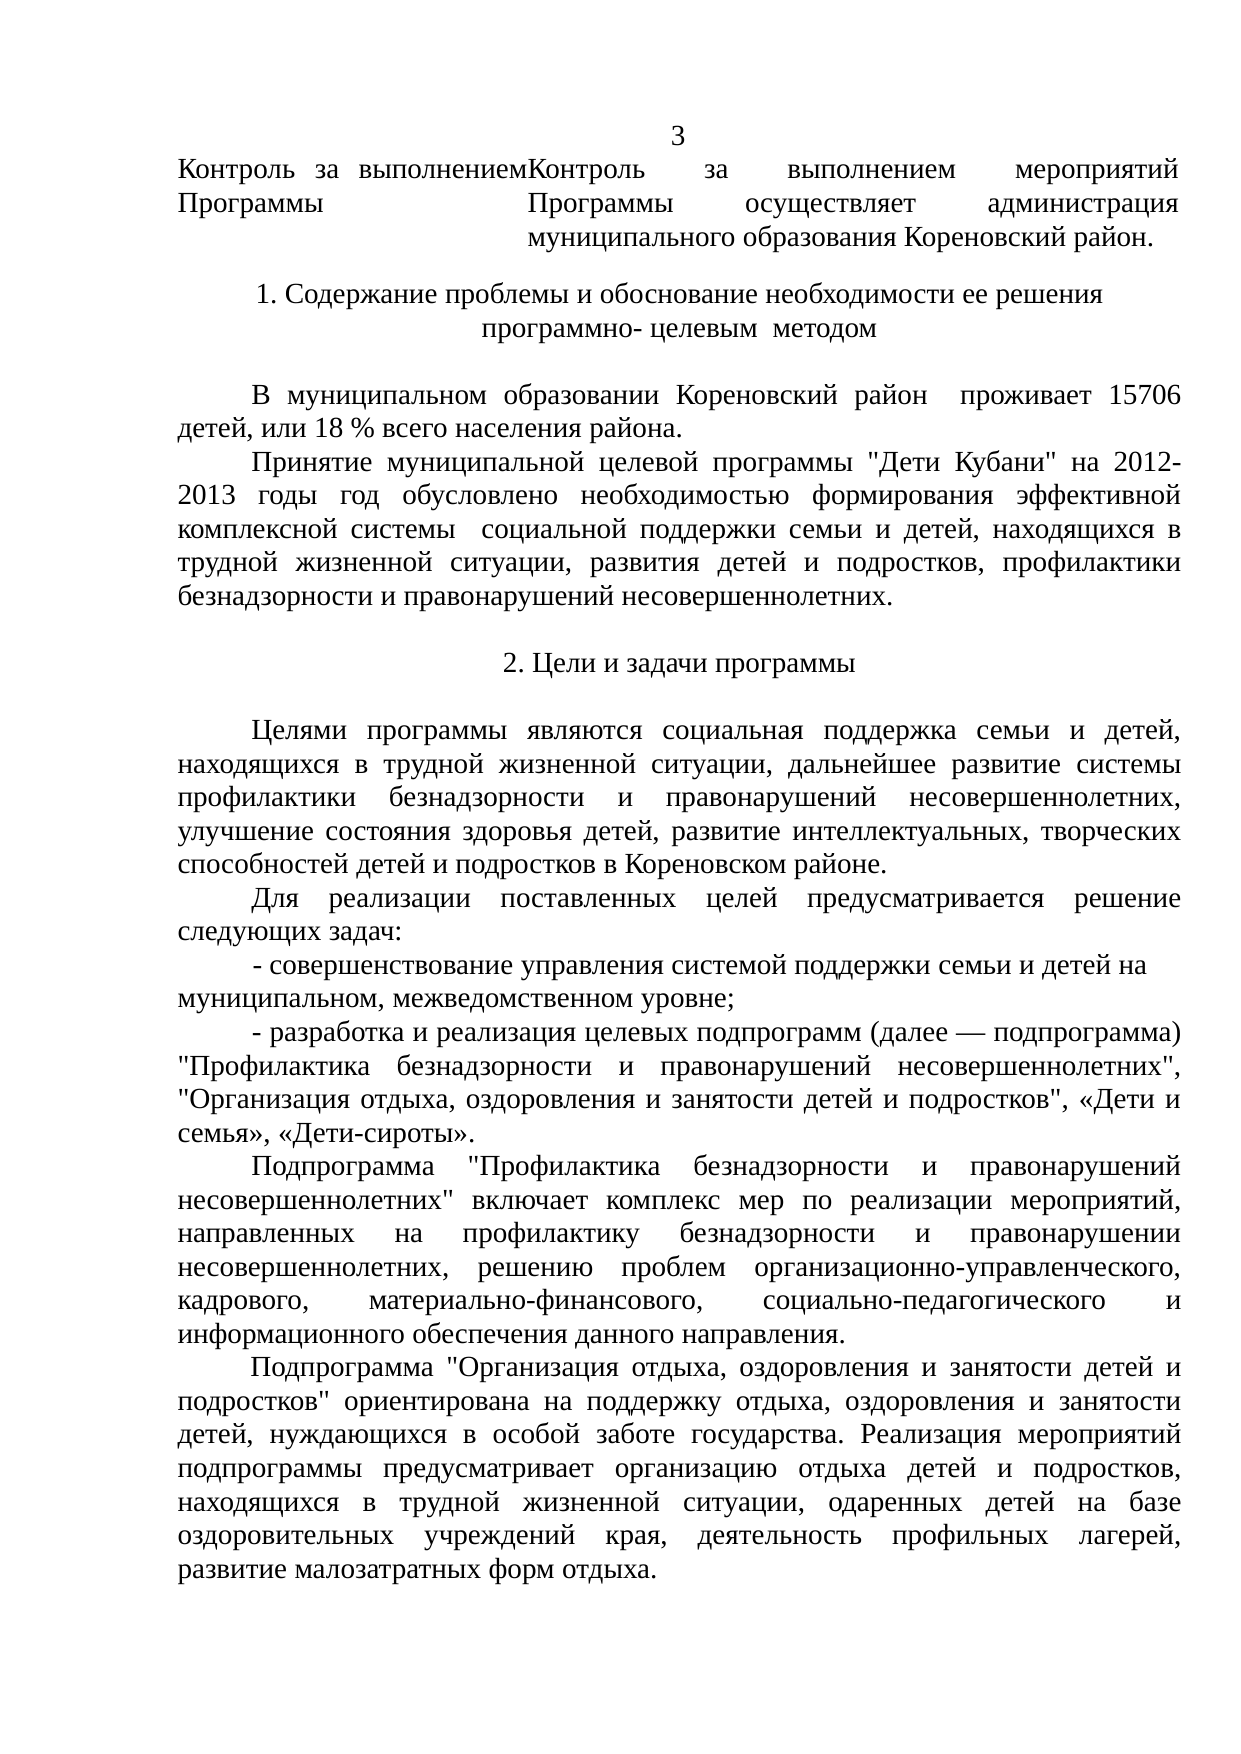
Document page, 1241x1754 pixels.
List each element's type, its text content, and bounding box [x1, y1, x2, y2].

table_cell Контроль за выполнением мероприятий Программы осуществляет администрация муниципального образования Кореновский район. [527, 152, 1179, 252]
text - разработка и реализация целевых подпрограмм (далее — подпрограмма) "Профилактика безнадзорности и правонарушений несовершеннолетних", "Организация отдыха, оздоровления и занятости детей и подростков", «Дети и семья», «Дети-сироты». [177, 1014, 1181, 1148]
text 1. Содержание проблемы и обоснование необходимости ее решения программно- целевым методом [177, 276, 1181, 343]
text Целями программы являются социальная поддержка семьи и детей, находящихся в трудной жизненной ситуации, дальнейшее развитие системы профилактики безнадзорности и правонарушений несовершеннолетних, улучшение состояния здоровья детей, развитие интеллектуальных, творческих способностей детей и подростков в Кореновском районе. [177, 712, 1181, 880]
text Подпрограмма "Профилактика безнадзорности и правонарушений несовершеннолетних" включает комплекс мер по реализации мероприятий, направленных на профилактику безнадзорности и правонарушении несовершеннолетних, решению проблем организационно-управленческого, кадрового, материально-финансового, социально-педагогического и информационного обеспечения данного направления. [177, 1148, 1181, 1349]
text - совершенствование управления системой поддержки семьи и детей на [177, 947, 1181, 981]
text 2. Цели и задачи программы [177, 645, 1181, 679]
text В муниципальном образовании Кореновский район проживает 15706 детей, или 18 % всего населения района. [177, 377, 1181, 444]
text Подпрограмма "Организация отдыха, оздоровления и занятости детей и подростков" ориентирована на поддержку отдыха, оздоровления и занятости детей, нуждающихся в особой заботе государства. Реализация мероприятий подпрограммы предусматривает организацию отдыха детей и подростков, находящихся в трудной жизненной ситуации, одаренных детей на базе оздоровительных учреждений края, деятельность профильных лагерей, развитие малозатратных форм отдыха. [177, 1349, 1181, 1584]
table_cell 3 [177, 118, 1179, 152]
text Для реализации поставленных целей предусматривается решение следующих задач: [177, 880, 1181, 947]
text Принятие муниципальной целевой программы "Дети Кубани" на 2012-2013 годы год обусловлено необходимостью формирования эффективной комплексной системы социальной поддержки семьи и детей, находящихся в трудной жизненной ситуации, развития детей и подростков, профилактики безнадзорности и правонарушений несовершеннолетних. [177, 444, 1181, 612]
text муниципальном, межведомственном уровне; [141, 981, 1181, 1014]
table_cell Контроль за выполнением Программы [177, 152, 527, 252]
